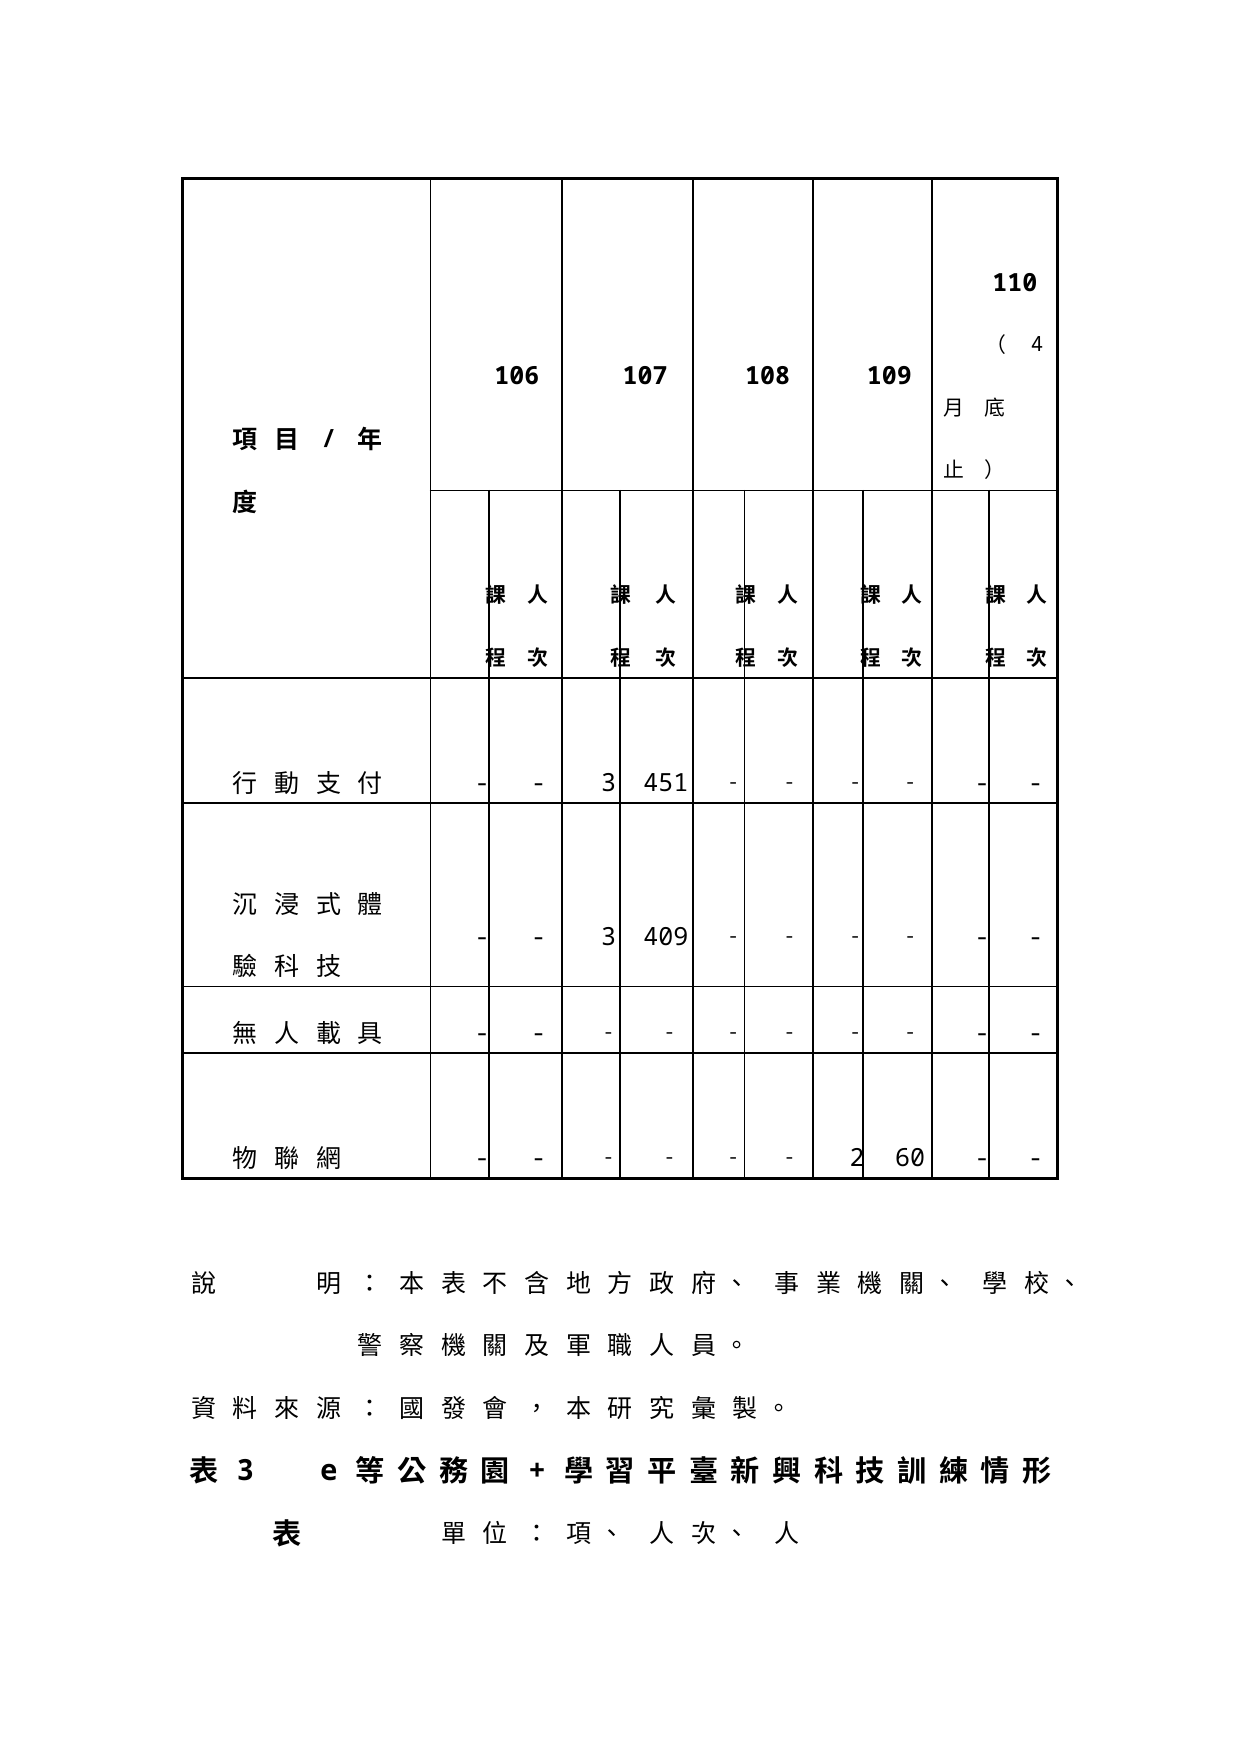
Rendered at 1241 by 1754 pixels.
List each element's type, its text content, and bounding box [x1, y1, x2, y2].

table_cell 人次 [864, 491, 931, 677]
text 資料來源：國發會，本研究彙製。 [183, 1365, 1058, 1427]
table_cell - [864, 679, 931, 802]
table_cell 人次 [745, 491, 812, 677]
table_cell 課程 [814, 491, 862, 677]
table_cell - [933, 1054, 988, 1177]
table_cell - [431, 804, 488, 986]
table_header 107 [563, 180, 692, 490]
table_cell - [933, 804, 988, 986]
table_cell - [621, 1054, 692, 1177]
table_header 108 [694, 180, 812, 490]
table_cell - [563, 1054, 619, 1177]
table_cell 人次 [990, 491, 1056, 677]
table_cell 2 [814, 1054, 862, 1177]
table_cell 3 [563, 679, 619, 802]
table_cell 沉浸式體驗科技 [184, 804, 430, 986]
table_cell 3 [563, 804, 619, 986]
table_cell - [490, 804, 561, 986]
table_cell - [745, 987, 812, 1052]
table_cell - [490, 679, 561, 802]
table_header 106 [431, 180, 561, 490]
table_cell 451 [621, 679, 692, 802]
text 表3 e等公務園+學習平臺新興科技訓練情形表 單位：項、人次、人 [183, 1427, 1058, 1552]
table_cell 無人載具 [184, 987, 430, 1052]
table_cell - [933, 987, 988, 1052]
table_header 110 （4月底止） [933, 180, 1056, 490]
table_cell - [694, 679, 744, 802]
table_cell 課程 [431, 491, 488, 677]
text 說 明：本表不含地方政府、事業機關、學校、警察機關及軍職人員。 [183, 1240, 1058, 1365]
table_cell - [431, 987, 488, 1052]
table_cell - [990, 804, 1056, 986]
table_cell 人次 [621, 491, 692, 677]
table_cell - [621, 987, 692, 1052]
table_cell 人次 [490, 491, 561, 677]
table_cell 課程 [933, 491, 988, 677]
table_cell 課程 [563, 491, 619, 677]
table_cell 行動支付 [184, 679, 430, 802]
table_cell - [490, 1054, 561, 1177]
table_cell - [490, 987, 561, 1052]
table_cell - [864, 804, 931, 986]
table_cell 物聯網 [184, 1054, 430, 1177]
table_cell 409 [621, 804, 692, 986]
table_cell - [431, 1054, 488, 1177]
table_cell - [864, 987, 931, 1052]
table_cell - [694, 987, 744, 1052]
table_cell - [990, 987, 1056, 1052]
table_cell - [431, 679, 488, 802]
table_header 109 [814, 180, 931, 490]
table_cell - [814, 804, 862, 986]
table_cell - [933, 679, 988, 802]
table_cell - [990, 1054, 1056, 1177]
table_cell - [563, 987, 619, 1052]
table_cell - [694, 1054, 744, 1177]
table_cell 60 [864, 1054, 931, 1177]
table_cell - [814, 679, 862, 802]
table_cell - [814, 987, 862, 1052]
table_cell - [745, 804, 812, 986]
table_cell - [745, 1054, 812, 1177]
table_cell 課程 [694, 491, 744, 677]
table_cell - [990, 679, 1056, 802]
table_cell - [745, 679, 812, 802]
table_header 項目/年度 [184, 180, 430, 677]
table_cell - [694, 804, 744, 986]
